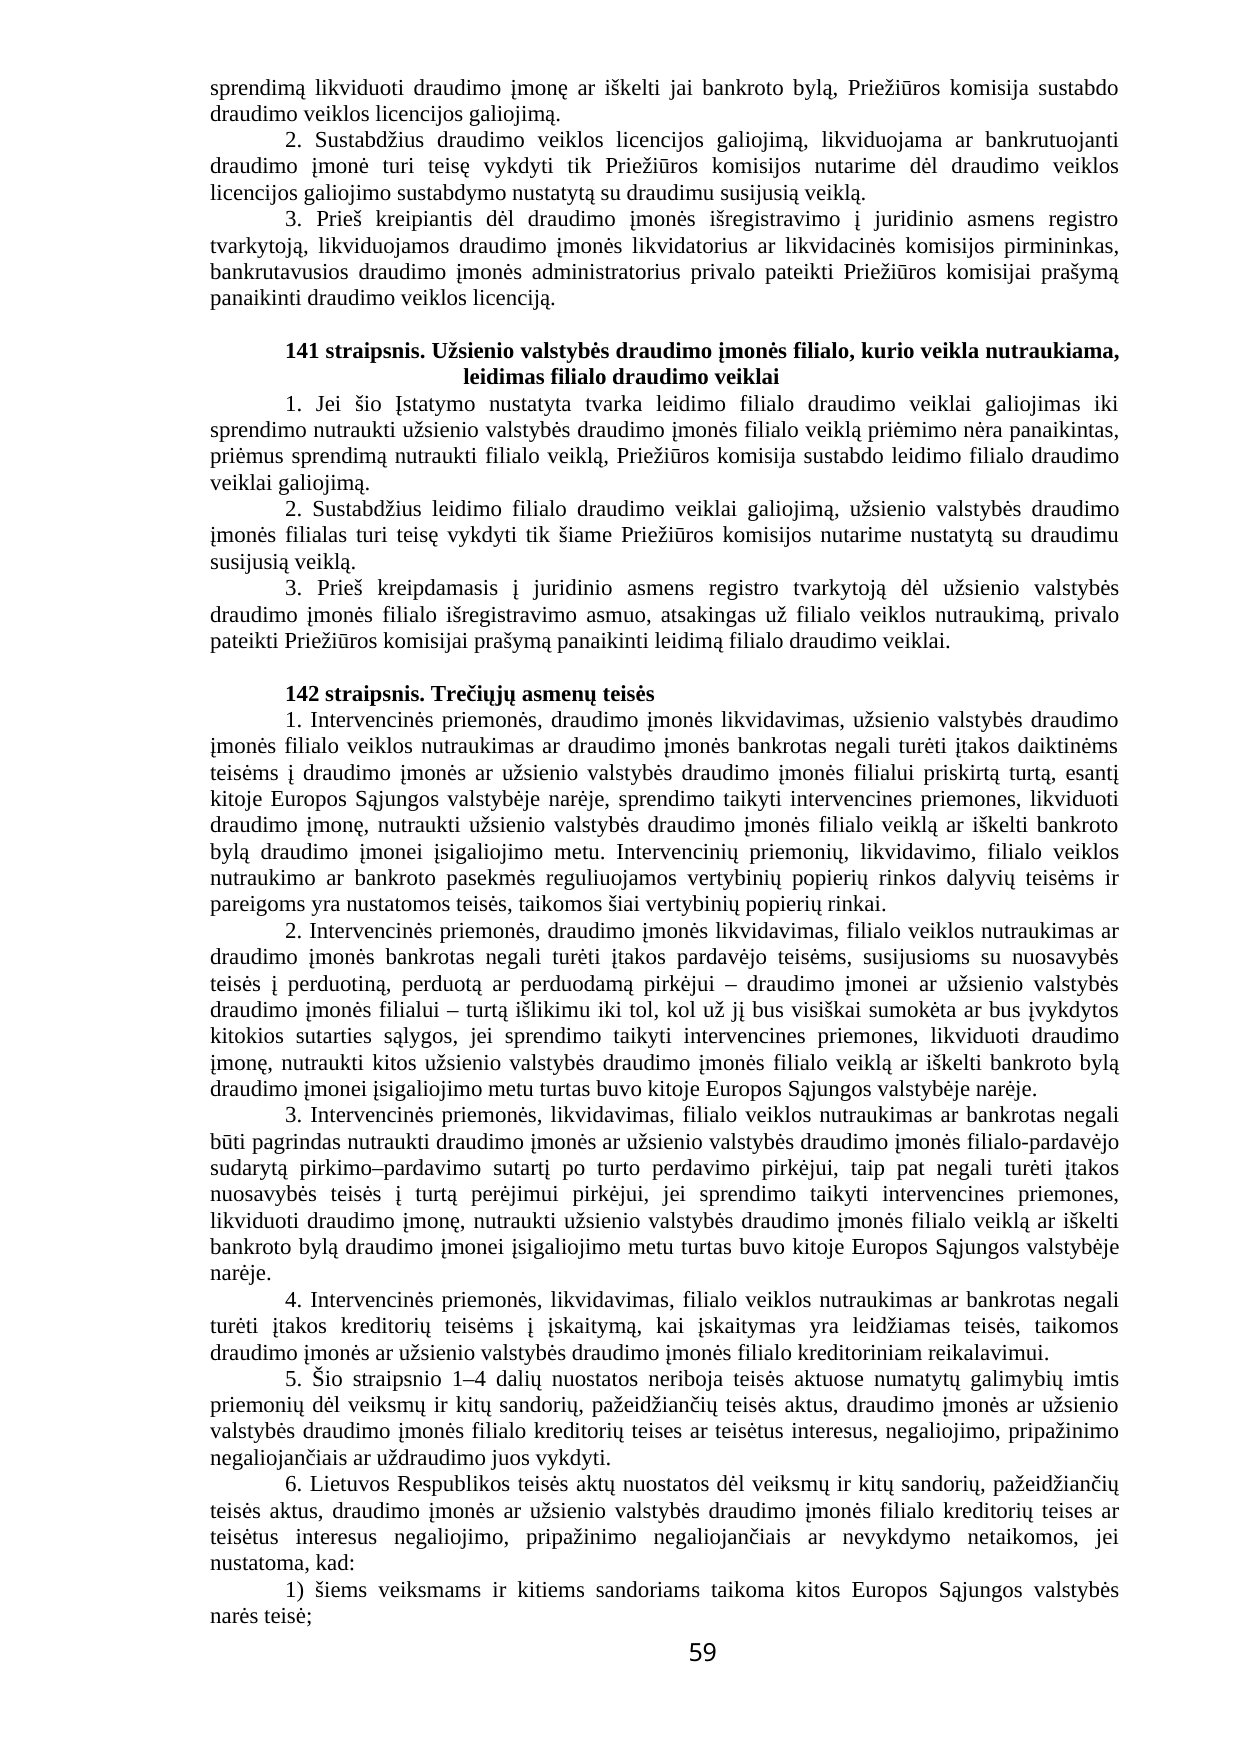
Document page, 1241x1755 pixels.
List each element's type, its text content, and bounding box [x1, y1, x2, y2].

text 4. Intervencinės priemonės, likvidavimas, filialo veiklos nutraukimas ar bankrotas negali turėti įtakos kreditorių teisėms į įskaitymą, kai įskaitymas yra leidžiamas teisės, taikomos draudimo įmonės ar užsienio valstybės draudimo įmonės filialo kreditoriniam reikalavimui. [210, 1286, 1120, 1365]
text 1. Intervencinės priemonės, draudimo įmonės likvidavimas, užsienio valstybės draudimo įmonės filialo veiklos nutraukimas ar draudimo įmonės bankrotas negali turėti įtakos daiktinėms teisėms į draudimo įmonės ar užsienio valstybės draudimo įmonės filialui priskirtą turtą, esantį kitoje Europos Sąjungos valstybėje narėje, sprendimo taikyti intervencines priemones, likviduoti draudimo įmonę, nutraukti užsienio valstybės draudimo įmonės filialo veiklą ar iškelti bankroto bylą draudimo įmonei įsigaliojimo metu. Intervencinių priemonių, likvidavimo, filialo veiklos nutraukimo ar bankroto pasekmės reguliuojamos vertybinių popierių rinkos dalyvių teisėms ir pareigoms yra nustatomos teisės, taikomos šiai vertybinių popierių rinkai. [210, 706, 1120, 917]
text 2. Sustabdžius draudimo veiklos licencijos galiojimą, likviduojama ar bankrutuojanti draudimo įmonė turi teisę vykdyti tik Priežiūros komisijos nutarime dėl draudimo veiklos licencijos galiojimo sustabdymo nustatytą su draudimu susijusią veiklą. [210, 126, 1120, 205]
text 6. Lietuvos Respublikos teisės aktų nuostatos dėl veiksmų ir kitų sandorių, pažeidžiančių teisės aktus, draudimo įmonės ar užsienio valstybės draudimo įmonės filialo kreditorių teises ar teisėtus interesus negaliojimo, pripažinimo negaliojančiais ar nevykdymo netaikomos, jei nustatoma, kad: [210, 1470, 1120, 1576]
text 3. Intervencinės priemonės, likvidavimas, filialo veiklos nutraukimas ar bankrotas negali būti pagrindas nutraukti draudimo įmonės ar užsienio valstybės draudimo įmonės filialo-pardavėjo sudarytą pirkimo–pardavimo sutartį po turto perdavimo pirkėjui, taip pat negali turėti įtakos nuosavybės teisės į turtą perėjimui pirkėjui, jei sprendimo taikyti intervencines priemones, likviduoti draudimo įmonę, nutraukti užsienio valstybės draudimo įmonės filialo veiklą ar iškelti bankroto bylą draudimo įmonei įsigaliojimo metu turtas buvo kitoje Europos Sąjungos valstybėje narėje. [210, 1101, 1120, 1286]
text 3. Prieš kreipdamasis į juridinio asmens registro tvarkytoją dėl užsienio valstybės draudimo įmonės filialo išregistravimo asmuo, atsakingas už filialo veiklos nutraukimą, privalo pateikti Priežiūros komisijai prašymą panaikinti leidimą filialo draudimo veiklai. [210, 574, 1120, 653]
text 142 straipsnis. Trečiųjų asmenų teisės [210, 680, 1120, 706]
text 3. Prieš kreipiantis dėl draudimo įmonės išregistravimo į juridinio asmens registro tvarkytoją, likviduojamos draudimo įmonės likvidatorius ar likvidacinės komisijos pirmininkas, bankrutavusios draudimo įmonės administratorius privalo pateikti Priežiūros komisijai prašymą panaikinti draudimo veiklos licenciją. [210, 205, 1120, 311]
text 2. Intervencinės priemonės, draudimo įmonės likvidavimas, filialo veiklos nutraukimas ar draudimo įmonės bankrotas negali turėti įtakos pardavėjo teisėms, susijusioms su nuosavybės teisės į perduotiną, perduotą ar perduodamą pirkėjui – draudimo įmonei ar užsienio valstybės draudimo įmonės filialui – turtą išlikimu iki tol, kol už jį bus visiškai sumokėta ar bus įvykdytos kitokios sutarties sąlygos, jei sprendimo taikyti intervencines priemones, likviduoti draudimo įmonę, nutraukti kitos užsienio valstybės draudimo įmonės filialo veiklą ar iškelti bankroto bylą draudimo įmonei įsigaliojimo metu turtas buvo kitoje Europos Sąjungos valstybėje narėje. [210, 917, 1120, 1101]
text 5. Šio straipsnio 1–4 dalių nuostatos neriboja teisės aktuose numatytų galimybių imtis priemonių dėl veiksmų ir kitų sandorių, pažeidžiančių teisės aktus, draudimo įmonės ar užsienio valstybės draudimo įmonės filialo kreditorių teises ar teisėtus interesus, negaliojimo, pripažinimo negaliojančiais ar uždraudimo juos vykdyti. [210, 1365, 1120, 1470]
text 1) šiems veiksmams ir kitiems sandoriams taikoma kitos Europos Sąjungos valstybės narės teisė; [210, 1576, 1120, 1628]
text sprendimą likviduoti draudimo įmonę ar iškelti jai bankroto bylą, Priežiūros komisija sustabdo draudimo veiklos licencijos galiojimą. [210, 73, 1120, 126]
text 2. Sustabdžius leidimo filialo draudimo veiklai galiojimą, užsienio valstybės draudimo įmonės filialas turi teisę vykdyti tik šiame Priežiūros komisijos nutarime nustatytą su draudimu susijusią veiklą. [210, 495, 1120, 574]
text 141 straipsnis. Užsienio valstybės draudimo įmonės filialo, kurio veikla nutraukiama, leidimas filialo draudimo veiklai [285, 337, 1120, 390]
text 1. Jei šio Įstatymo nustatyta tvarka leidimo filialo draudimo veiklai galiojimas iki sprendimo nutraukti užsienio valstybės draudimo įmonės filialo veiklą priėmimo nėra panaikintas, priėmus sprendimą nutraukti filialo veiklą, Priežiūros komisija sustabdo leidimo filialo draudimo veiklai galiojimą. [210, 390, 1120, 495]
